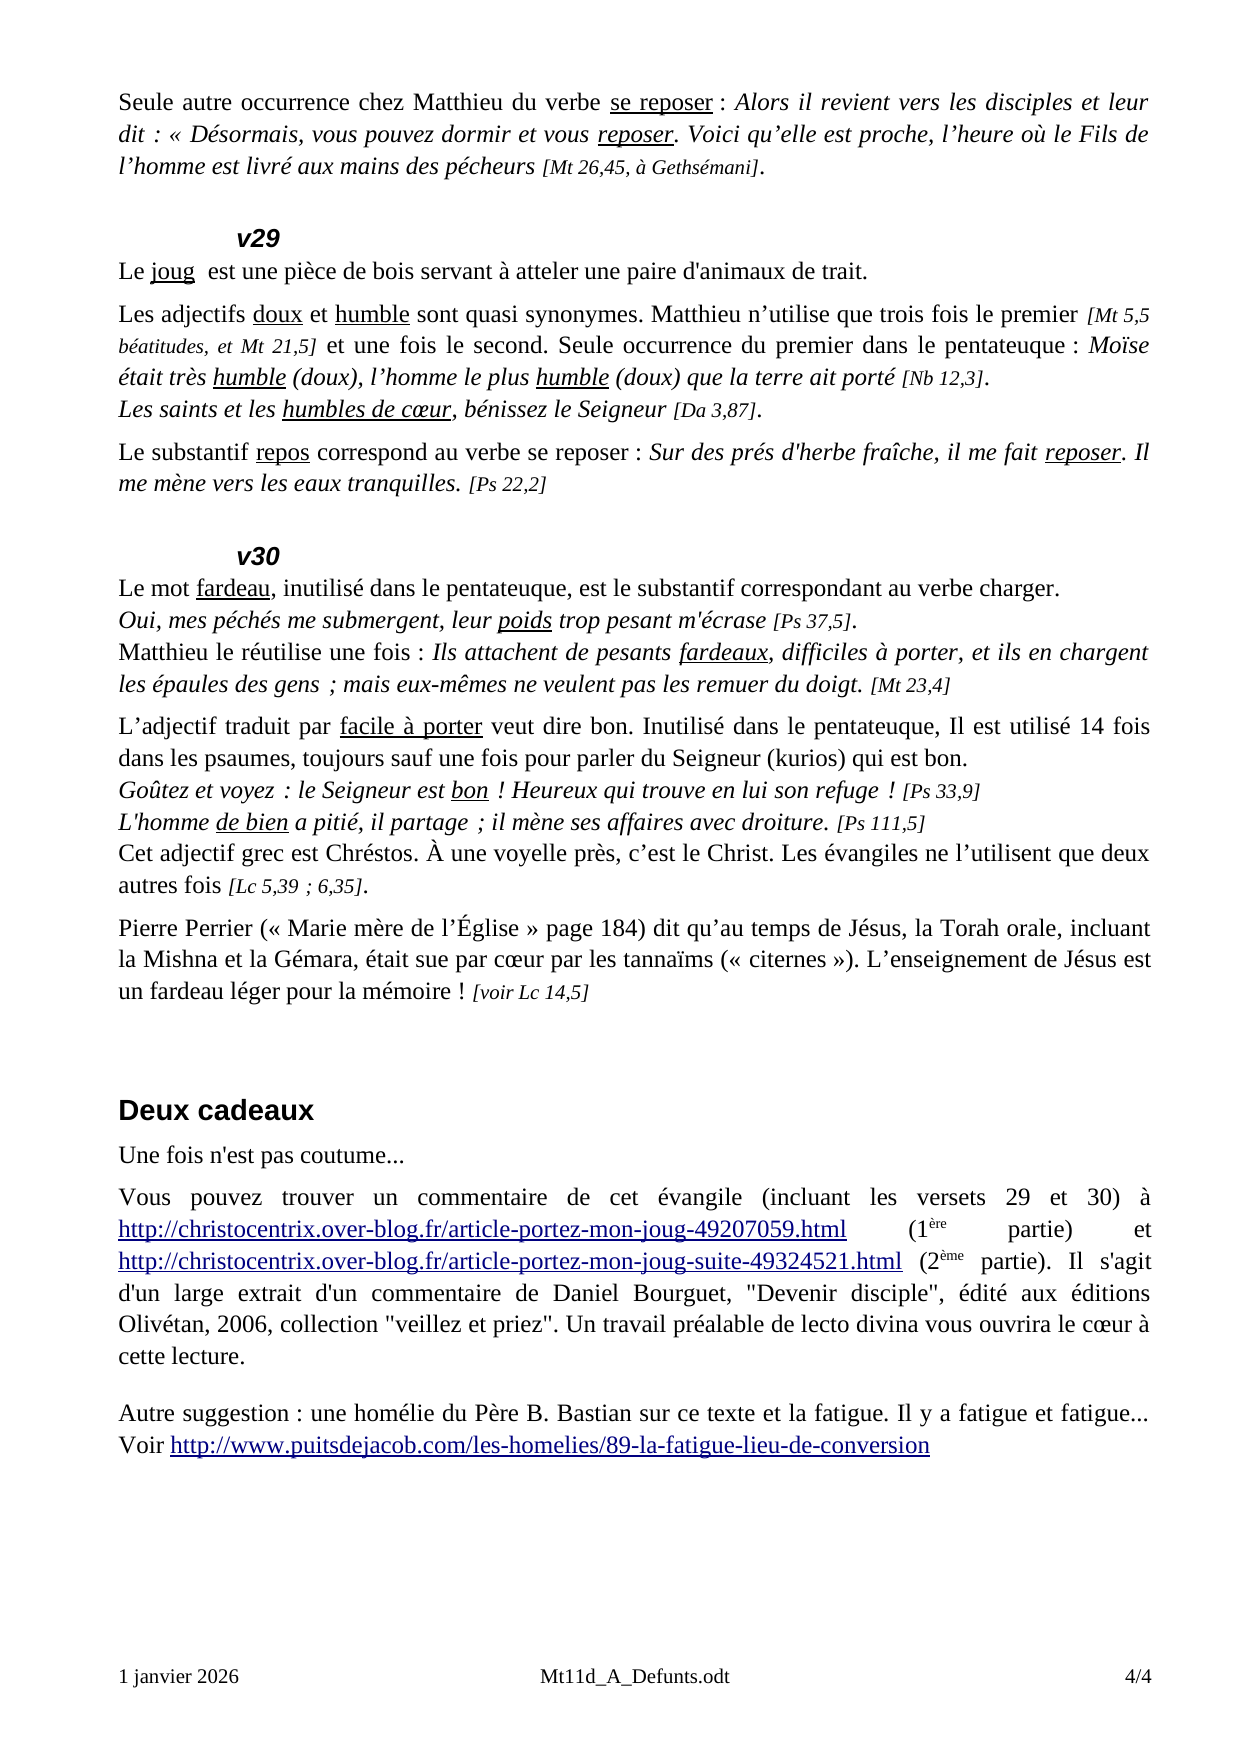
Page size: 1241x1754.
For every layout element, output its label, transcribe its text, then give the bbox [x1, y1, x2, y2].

text Vous pouvez trouver un commentaire de cet évangile (incluant les versets 29 et 30) à http://christocentrix.over-blog.fr/article-portez-mon-joug-49207059.html (1ère partie) et http://christocentrix.over-blog.fr/article-portez-mon-joug-suite-49324521.html (2ème partie). Il s'agit d'un large extrait d'un commentaire de Daniel Bourguet, "Devenir disciple", édité aux éditions Olivétan, 2006, collection "veillez et priez". Un travail préalable de lecto divina vous ouvrira le cœur à cette lecture. [118, 1183, 1152, 1370]
text Le substantif repos correspond au verbe se reposer : Sur des prés d'herbe fraîche, il me fait reposer. Il me mène vers les eaux tranquilles. [Ps 22,2] [118, 438, 1152, 497]
text Autre suggestion : une homélie du Père B. Bastian sur ce texte et la fatigue. Il y a fatigue et fatigue... Voir http://www.puitsdejacob.com/les-homelies/89-la-fatigue-lieu-de-conversion [118, 1399, 1152, 1459]
text Oui, mes péchés me submergent, leur poids trop pesant m'écrase [Ps 37,5]. [118, 606, 1152, 634]
subtitle Deux cadeaux [118, 1093, 1152, 1126]
text Cet adjectif grec est Chréstos. À une voyelle près, c’est le Christ. Les évangiles ne l’utilisent que deux autres fois [Lc 5,39 ; 6,35]. [118, 839, 1152, 899]
text Seule autre occurrence chez Matthieu du verbe se reposer : Alors il revient vers les disciples et leur dit : « Désormais, vous pouvez dormir et vous reposer. Voici qu’elle est proche, l’heure où le Fils de l’homme est livré aux mains des pécheurs [Mt 26,45, à Gethsémani]. [118, 88, 1152, 180]
text L’adjectif traduit par facile à porter veut dire bon. Inutilisé dans le pentateuque, Il est utilisé 14 fois dans les psaumes, toujours sauf une fois pour parler du Seigneur (kurios) qui est bon. [118, 712, 1152, 772]
text Une fois n'est pas coutume... [118, 1141, 1152, 1169]
text Le mot fardeau, inutilisé dans le pentateuque, est le substantif correspondant au verbe charger. [118, 574, 1152, 602]
text Pierre Perrier (« Marie mère de l’Église » page 184) dit qu’au temps de Jésus, la Torah orale, incluant la Mishna et la Gémara, était sue par cœur par les tannaïms (« citernes »). L’enseignement de Jésus est un fardeau léger pour la mémoire ! [voir Lc 14,5] [118, 914, 1152, 1005]
subtitle v30 [236, 541, 1152, 570]
text Les adjectifs doux et humble sont quasi synonymes. Matthieu n’utilise que trois fois le premier [Mt 5,5 béatitudes, et Mt 21,5] et une fois le second. Seule occurrence du premier dans le pentateuque : Moïse était très humble (doux), l’homme le plus humble (doux) que la terre ait porté [Nb 12,3]. [118, 300, 1152, 391]
text Les saints et les humbles de cœur, bénissez le Seigneur [Da 3,87]. [118, 395, 1152, 423]
text L'homme de bien a pitié, il partage ; il mène ses affaires avec droiture. [Ps 111,5] [118, 808, 1152, 835]
subtitle v29 [236, 224, 1152, 253]
text Matthieu le réutilise une fois : Ils attachent de pesants fardeaux, difficiles à porter, et ils en chargent les épaules des gens ; mais eux-mêmes ne veulent pas les remuer du doigt. [Mt 23,4] [118, 638, 1152, 698]
text Goûtez et voyez : le Seigneur est bon ! Heureux qui trouve en lui son refuge ! [Ps 33,9] [118, 776, 1152, 804]
text Le joug est une pièce de bois servant à atteler une paire d'animaux de trait. [118, 257, 1152, 285]
